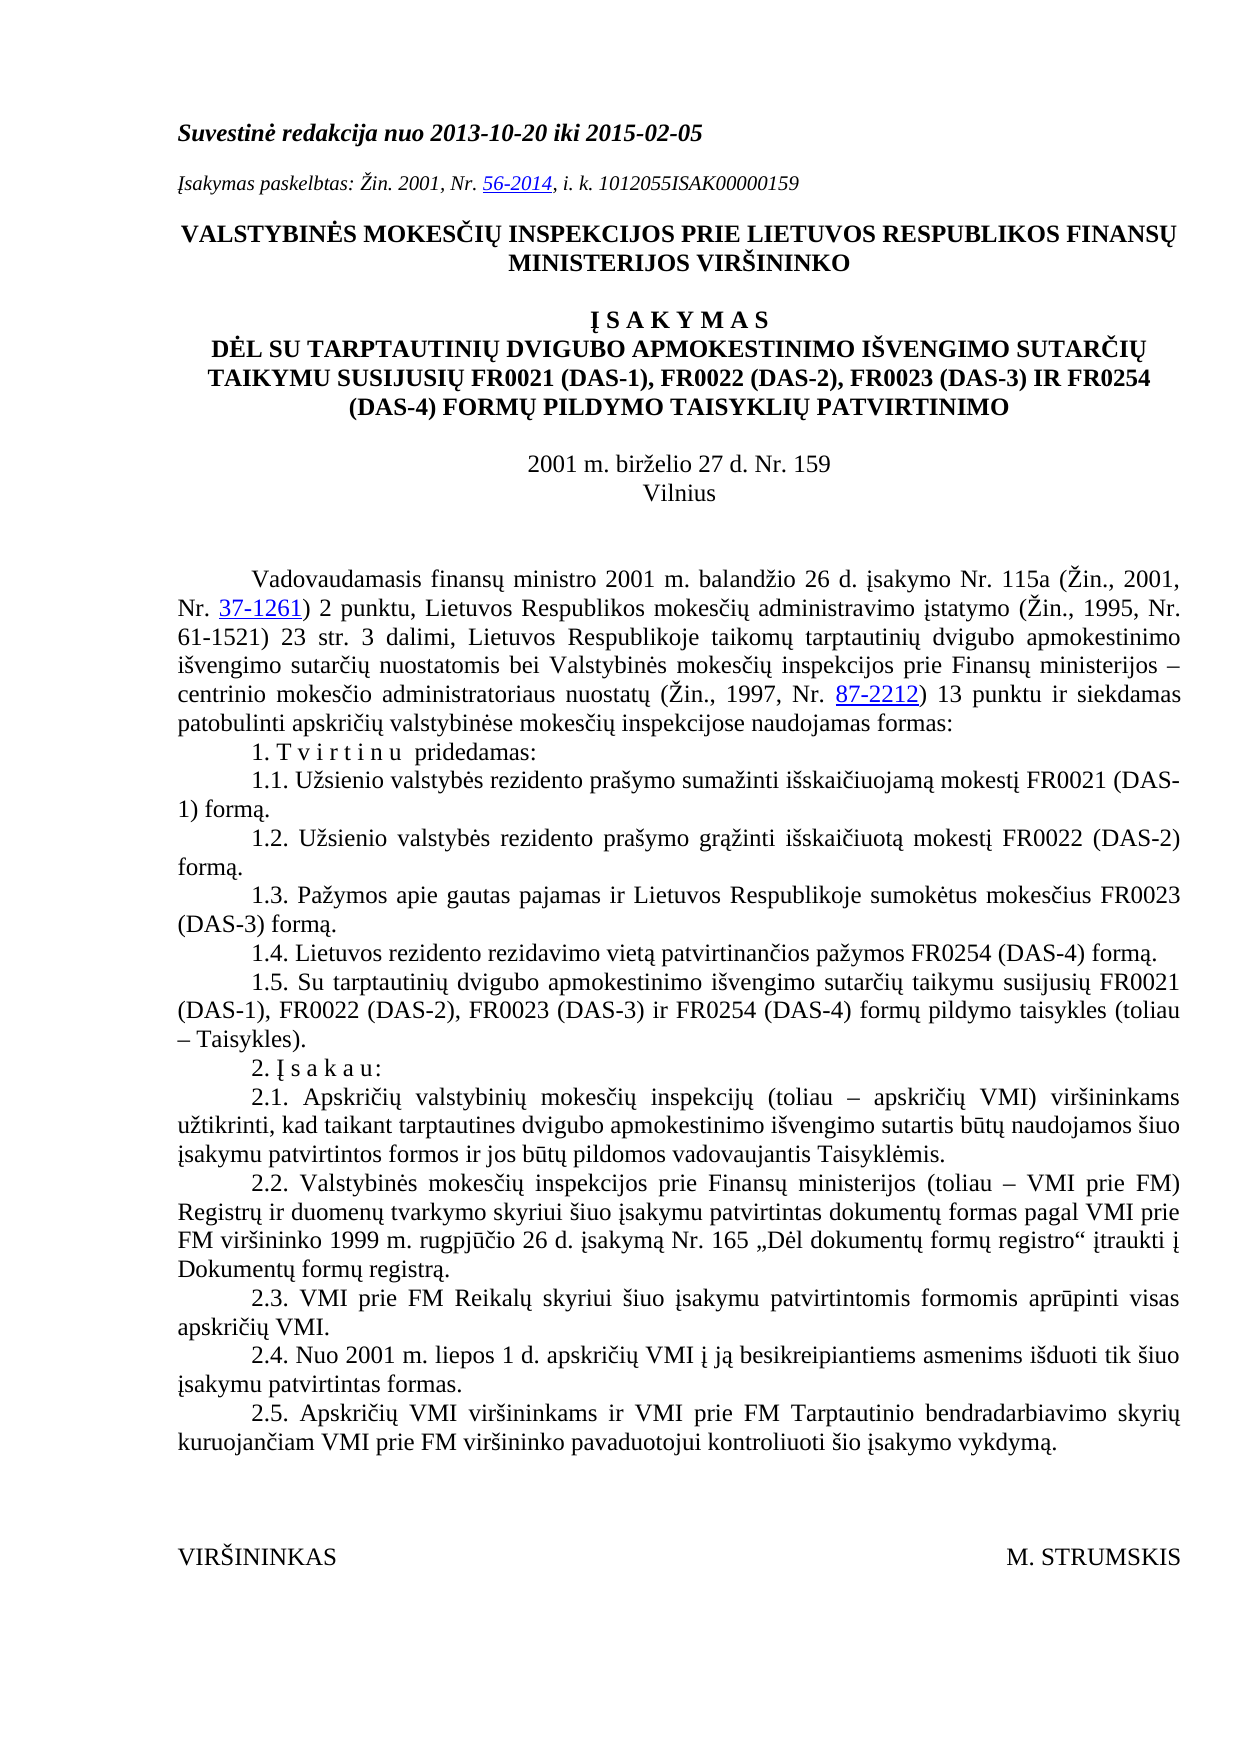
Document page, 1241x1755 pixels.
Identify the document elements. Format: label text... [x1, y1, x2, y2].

text Įsakymas paskelbtas: Žin. 2001, Nr. 56-2014, i. k. 1012055ISAK00000159 [177, 171, 1181, 195]
text 2.1. Apskričių valstybinių mokesčių inspekcijų (toliau – apskričių VMI) viršininkams užtikrinti, kad taikant tarptautines dvigubo apmokestinimo išvengimo sutartis būtų naudojamos šiuo įsakymu patvirtintos formos ir jos būtų pildomos vadovaujantis Taisyklėmis. [177, 1082, 1181, 1168]
text Suvestinė redakcija nuo 2013-10-20 iki 2015-02-05 [177, 118, 1181, 147]
text DĖL SU TARPTAUTINIŲ DVIGUBO APMOKESTINIMO IŠVENGIMO SUTARČIŲ TAIKYMU SUSIJUSIŲ FR0021 (DAS-1), FR0022 (DAS-2), FR0023 (DAS-3) IR FR0254 (DAS-4) FORMŲ PILDYMO TAISYKLIŲ PATVIRTINIMO [177, 334, 1181, 420]
text 1. Tvirtinu pridedamas: [177, 737, 1181, 765]
text VALSTYBINĖS MOKESČIŲ INSPEKCIJOS PRIE LIETUVOS RESPUBLIKOS FINANSŲ MINISTERIJOS VIRŠININKO [177, 219, 1181, 277]
text 1.3. Pažymos apie gautas pajamas ir Lietuvos Respublikoje sumokėtus mokesčius FR0023 (DAS-3) formą. [177, 880, 1181, 938]
text 1.2. Užsienio valstybės rezidento prašymo grąžinti išskaičiuotą mokestį FR0022 (DAS-2) formą. [177, 823, 1181, 880]
text 1.1. Užsienio valstybės rezidento prašymo sumažinti išskaičiuojamą mokestį FR0021 (DAS-1) formą. [177, 765, 1181, 823]
text Vilnius [177, 478, 1181, 507]
text 2001 m. birželio 27 d. Nr. 159 [177, 449, 1181, 478]
text 1.5. Su tarptautinių dvigubo apmokestinimo išvengimo sutarčių taikymu susijusių FR0021 (DAS-1), FR0022 (DAS-2), FR0023 (DAS-3) ir FR0254 (DAS-4) formų pildymo taisykles (toliau – Taisykles). [177, 967, 1181, 1053]
text 1.4. Lietuvos rezidento rezidavimo vietą patvirtinančios pažymos FR0254 (DAS-4) formą. [177, 938, 1181, 967]
text 2. Įsakau: [177, 1053, 1181, 1082]
text 2.2. Valstybinės mokesčių inspekcijos prie Finansų ministerijos (toliau – VMI prie FM) Registrų ir duomenų tvarkymo skyriui šiuo įsakymu patvirtintas dokumentų formas pagal VMI prie FM viršininko 1999 m. rugpjūčio 26 d. įsakymą Nr. 165 „Dėl dokumentų formų registro“ įtraukti į Dokumentų formų registrą. [177, 1168, 1181, 1283]
text Į S A K Y M A S [177, 305, 1181, 334]
text 2.4. Nuo 2001 m. liepos 1 d. apskričių VMI į ją besikreipiantiems asmenims išduoti tik šiuo įsakymu patvirtintas formas. [177, 1340, 1181, 1398]
text Viršininkas M. Strumskis [177, 1542, 1181, 1570]
text 2.5. Apskričių VMI viršininkams ir VMI prie FM Tarptautinio bendradarbiavimo skyrių kuruojančiam VMI prie FM viršininko pavaduotojui kontroliuoti šio įsakymo vykdymą. [177, 1398, 1181, 1455]
text Vadovaudamasis finansų ministro 2001 m. balandžio 26 d. įsakymo Nr. 115a (Žin., 2001, Nr. 37-1261) 2 punktu, Lietuvos Respublikos mokesčių administravimo įstatymo (Žin., 1995, Nr. 61-1521) 23 str. 3 dalimi, Lietuvos Respublikoje taikomų tarptautinių dvigubo apmokestinimo išvengimo sutarčių nuostatomis bei Valstybinės mokesčių inspekcijos prie Finansų ministerijos – centrinio mokesčio administratoriaus nuostatų (Žin., 1997, Nr. 87-2212) 13 punktu ir siekdamas patobulinti apskričių valstybinėse mokesčių inspekcijose naudojamas formas: [177, 564, 1181, 737]
text 2.3. VMI prie FM Reikalų skyriui šiuo įsakymu patvirtintomis formomis aprūpinti visas apskričių VMI. [177, 1283, 1181, 1340]
